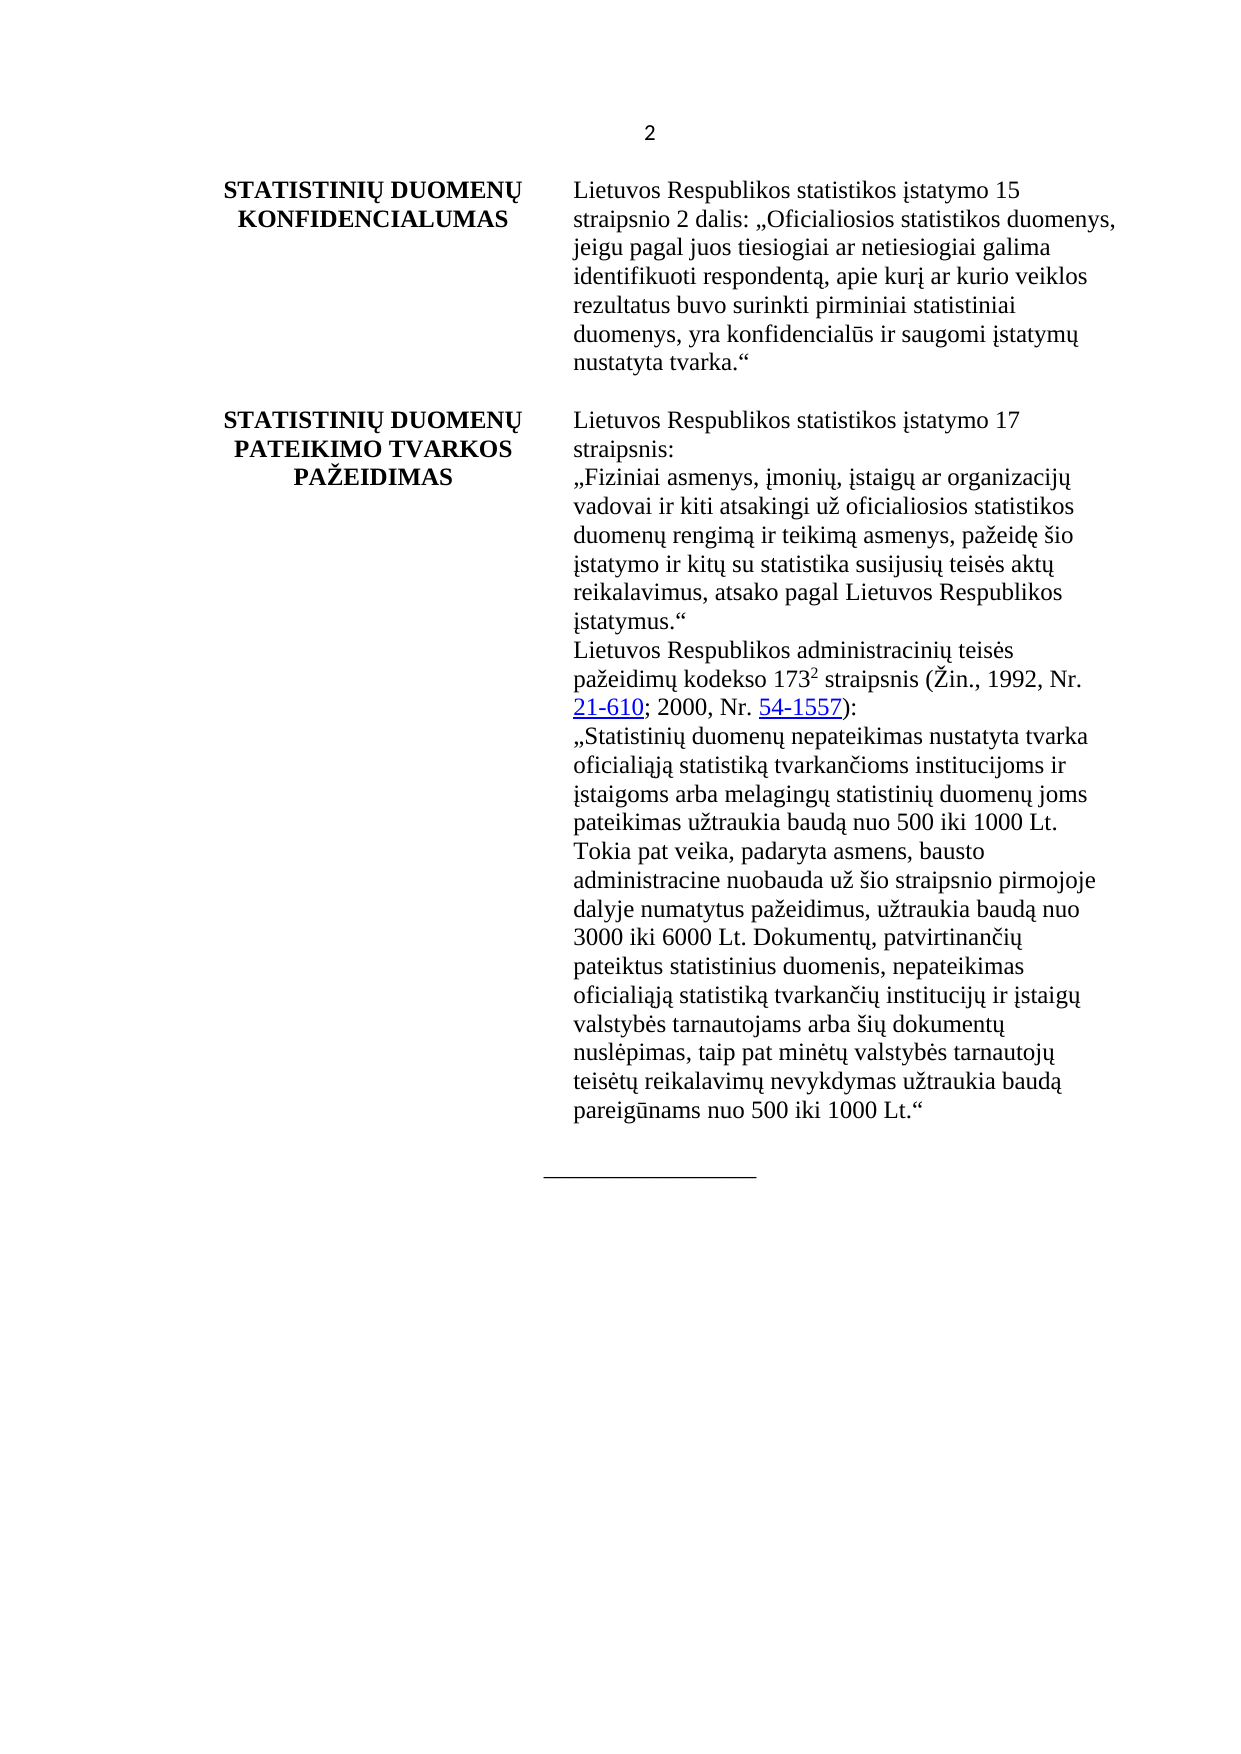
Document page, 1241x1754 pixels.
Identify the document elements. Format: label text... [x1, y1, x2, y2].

table_cell STATISTINIŲ DUOMENŲ PATEIKIMO TVARKOS PAŽEIDIMAS [177, 405, 569, 1124]
table_cell Lietuvos Respublikos statistikos įstatymo 17 straipsnis: „Fiziniai asmenys, įmonių, įstaigų ar organizacijų vadovai ir kiti atsakingi už oficialiosios statistikos duomenų rengimą ir teikimą asmenys, pažeidę šio įstatymo ir kitų su statistika susijusių teisės aktų reikalavimus, atsako pagal Lietuvos Respublikos įstatymus.“ Lietuvos Respublikos administracinių teisės pažeidimų kodekso 1732 straipsnis (Žin., 1992, Nr. 21-610; 2000, Nr. 54-1557): „Statistinių duomenų nepateikimas nustatyta tvarka oficialiąją statistiką tvarkančioms institucijoms ir įstaigoms arba melagingų statistinių duomenų joms pateikimas užtraukia baudą nuo 500 iki 1000 Lt. Tokia pat veika, padaryta asmens, bausto administracine nuobauda už šio straipsnio pirmojoje dalyje numatytus pažeidimus, užtraukia baudą nuo 3000 iki 6000 Lt. Dokumentų, patvirtinančių pateiktus statistinius duomenis, nepateikimas oficialiąją statistiką tvarkančių institucijų ir įstaigų valstybės tarnautojams arba šių dokumentų nuslėpimas, taip pat minėtų valstybės tarnautojų teisėtų reikalavimų nevykdymas užtraukia baudą pareigūnams nuo 500 iki 1000 Lt.“ [569, 405, 1122, 1124]
table_cell Lietuvos Respublikos statistikos įstatymo 15 straipsnio 2 dalis: „Oficialiosios statistikos duomenys, jeigu pagal juos tiesiogiai ar netiesiogiai galima identifikuoti respondentą, apie kurį ar kurio veiklos rezultatus buvo surinkti pirminiai statistiniai duomenys, yra konfidencialūs ir saugomi įstatymų nustatyta tvarka.“ [569, 175, 1122, 405]
text _________________ [177, 1152, 1122, 1181]
table_cell STATISTINIŲ DUOMENŲ KONFIDENCIALUMAS [177, 175, 569, 405]
